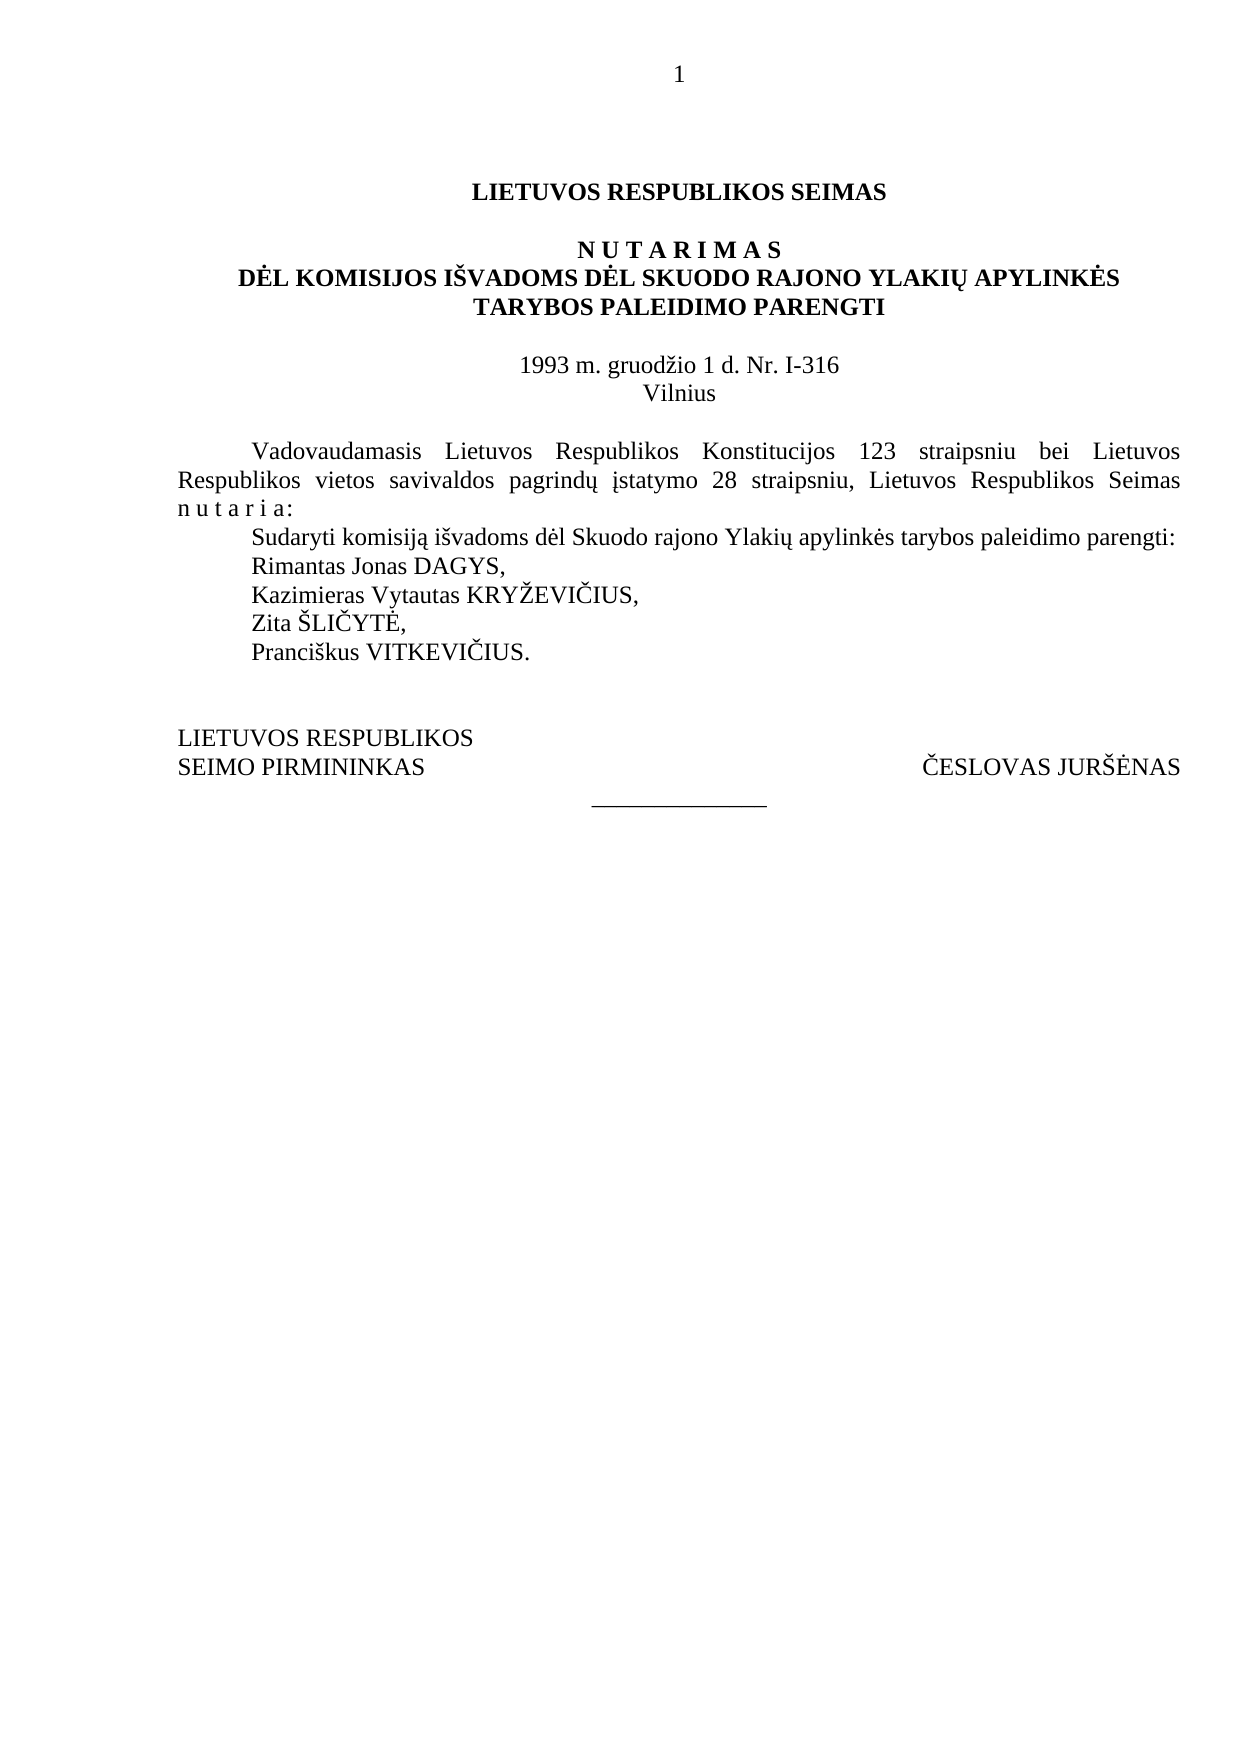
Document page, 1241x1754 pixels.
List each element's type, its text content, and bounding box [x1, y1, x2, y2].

text ______________ [177, 781, 1181, 810]
text DĖL KOMISIJOS IŠVADOMS DĖL SKUODO RAJONO YLAKIŲ APYLINKĖS TARYBOS PALEIDIMO PARENGTI [177, 263, 1181, 321]
text N U T A R I M A S [177, 235, 1181, 263]
text Sudaryti komisiją išvadoms dėl Skuodo rajono Ylakių apylinkės tarybos paleidimo parengti: [177, 522, 1181, 551]
text Kazimieras Vytautas KRYŽEVIČIUS, [177, 580, 1181, 608]
text Vadovaudamasis Lietuvos Respublikos Konstitucijos 123 straipsniu bei Lietuvos Respublikos vietos savivaldos pagrindų įstatymo 28 straipsniu, Lietuvos Respublikos Seimas nutaria: [177, 436, 1181, 522]
text Rimantas Jonas DAGYS, [177, 551, 1181, 580]
text LIETUVOS RESPUBLIKOS SEIMAS [177, 177, 1181, 206]
text SEIMO PIRMININKAS ČESLOVAS JURŠĖNAS [177, 752, 1181, 781]
text 1993 m. gruodžio 1 d. Nr. I-316 [177, 350, 1181, 378]
text Zita ŠLIČYTĖ, [177, 608, 1181, 637]
text Pranciškus VITKEVIČIUS. [177, 637, 1181, 666]
text Vilnius [177, 378, 1181, 407]
text LIETUVOS RESPUBLIKOS [177, 723, 1181, 752]
